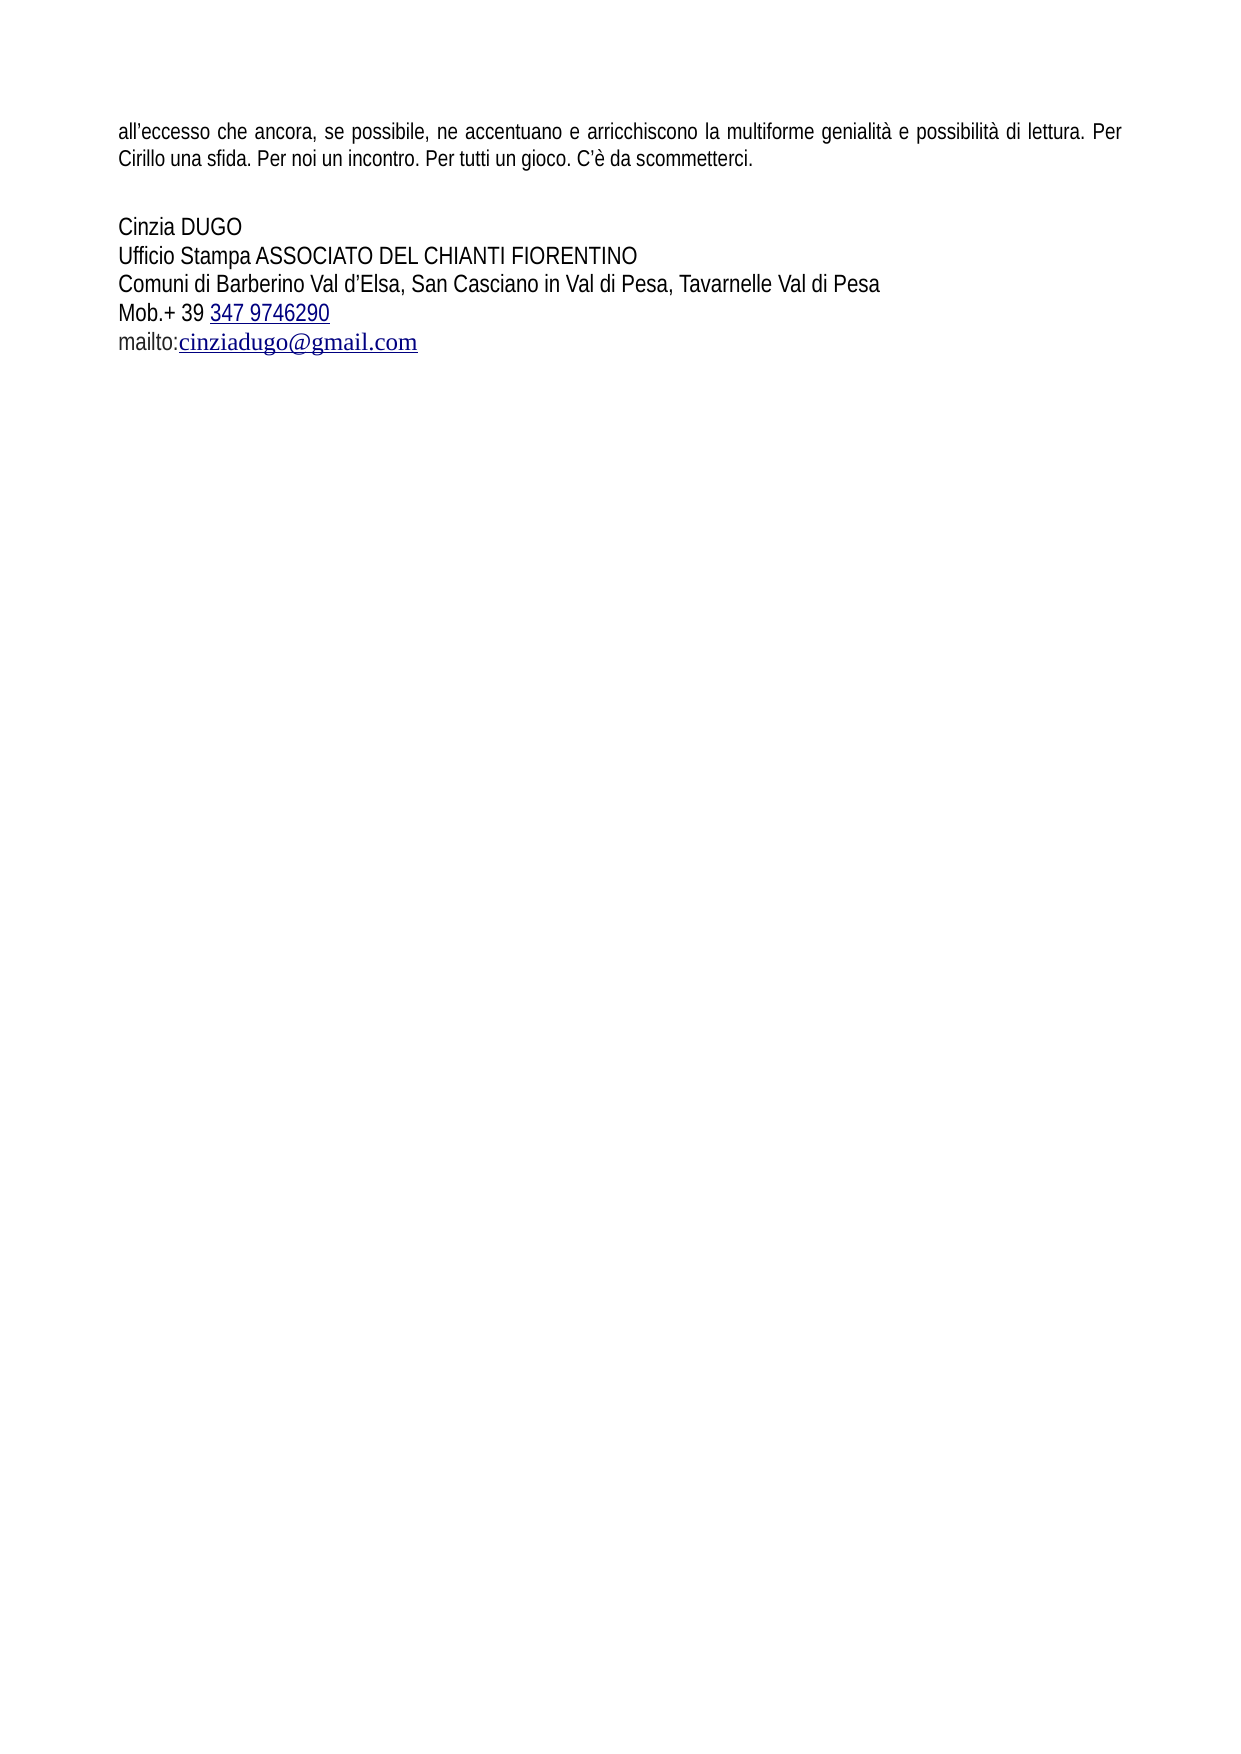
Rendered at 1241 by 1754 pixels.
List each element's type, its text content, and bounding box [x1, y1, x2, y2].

text Ufficio Stampa ASSOCIATO DEL CHIANTI FIORENTINO [118, 241, 1122, 269]
text Cinzia DUGO [118, 212, 1122, 241]
text all’eccesso che ancora, se possibile, ne accentuano e arricchiscono la multiforme genialità e possibilità di lettura. Per Cirillo una sfida. Per noi un incontro. Per tutti un gioco. C’è da scommetterci. [118, 118, 1122, 171]
text Mob.+ 39 347 9746290 [118, 298, 1122, 327]
text Comuni di Barberino Val d’Elsa, San Casciano in Val di Pesa, Tavarnelle Val di Pesa [118, 269, 1122, 298]
text mailto:cinziadugo@gmail.com [118, 327, 1122, 356]
